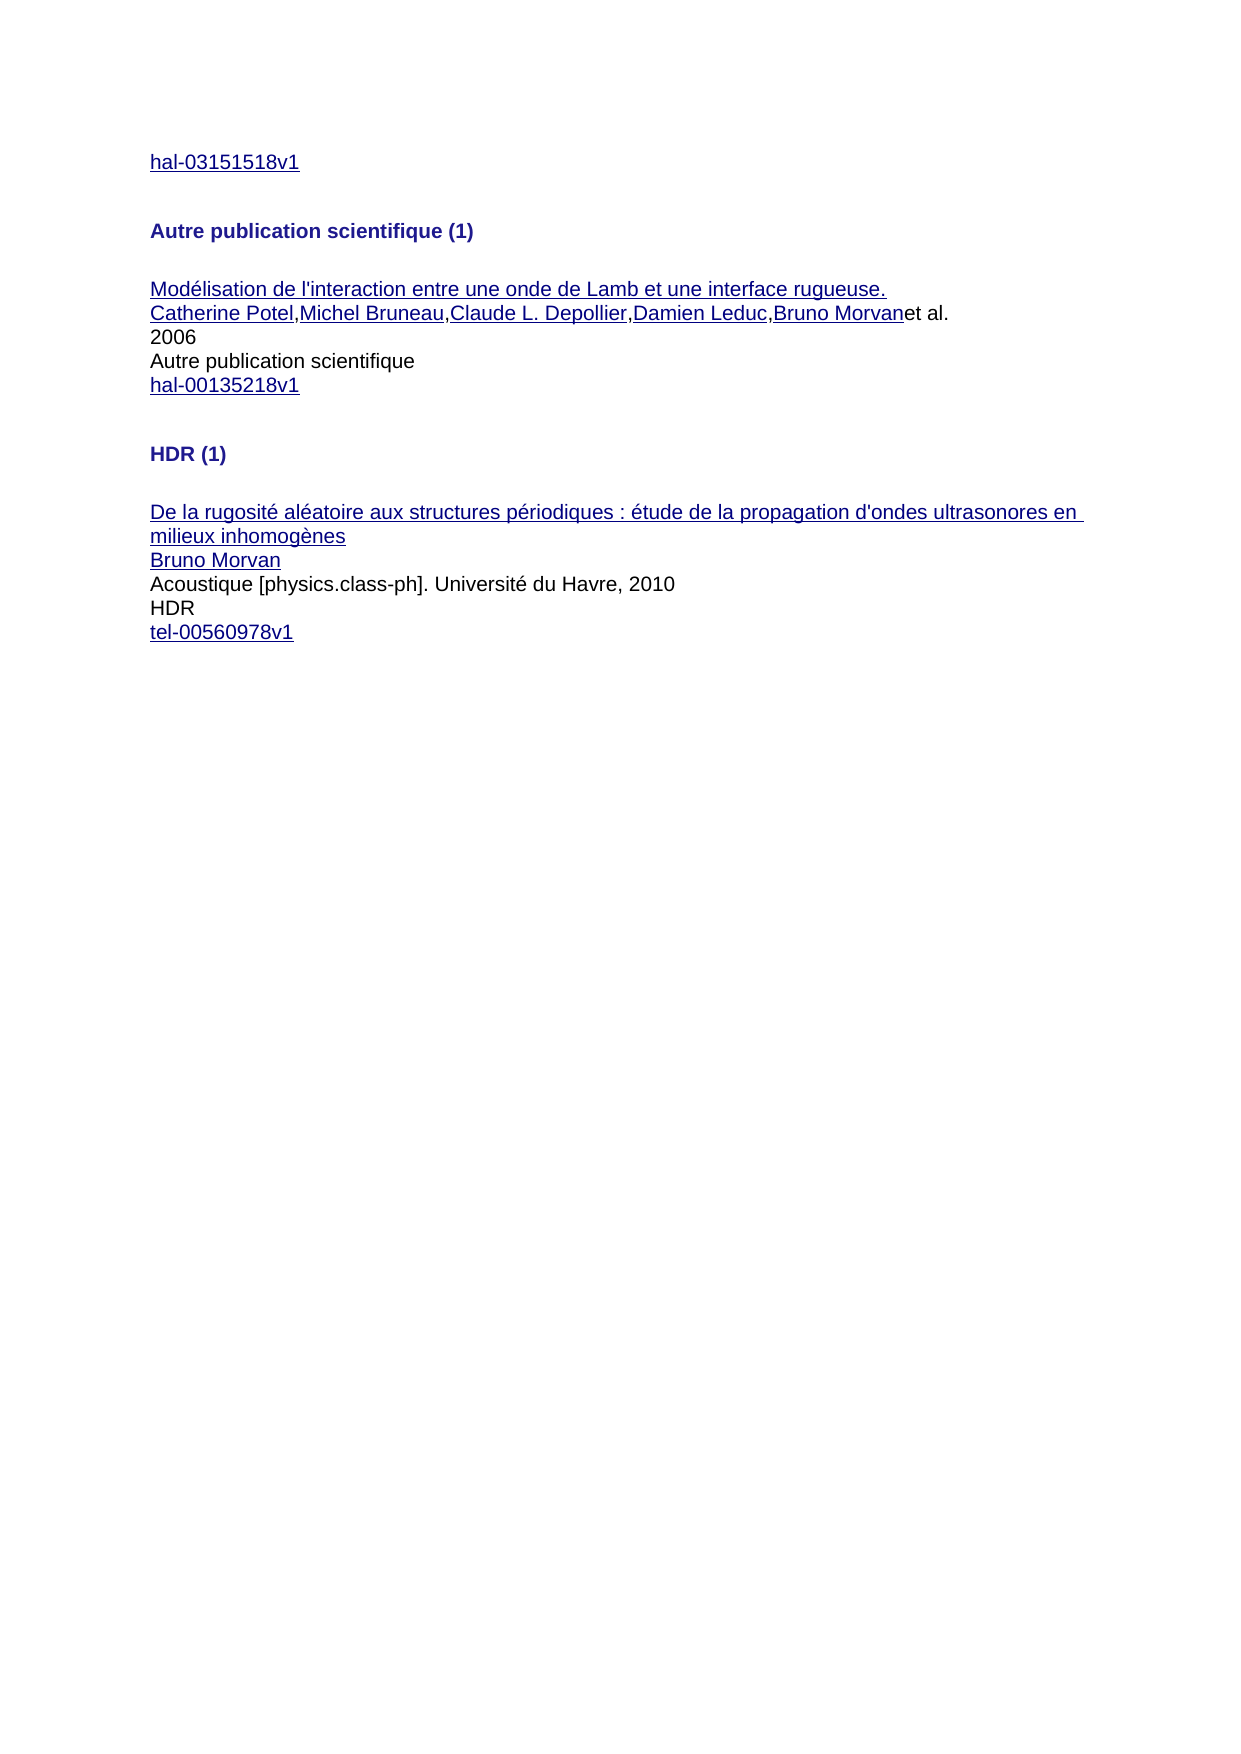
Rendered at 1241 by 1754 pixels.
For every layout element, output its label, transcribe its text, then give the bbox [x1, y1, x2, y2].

table_header Modélisation de l'interaction entre une onde de Lamb et une interface rugueuse. Catherine Potel,Michel Bruneau,Claude L. Depollier,Damien Leduc,Bruno Morvanet al. 2006 Autre publication scientifique hal-00135218v1 [150, 277, 1090, 397]
table_header De la rugosité aléatoire aux structures périodiques : étude de la propagation d'ondes ultrasonores en milieux inhomogènes Bruno Morvan Acoustique [physics.class-ph]. Université du Havre, 2010 HDR tel-00560978v1 [150, 500, 1090, 644]
subtitle HDR (1) [150, 442, 1090, 466]
subtitle Autre publication scientifique (1) [150, 219, 1090, 243]
table_cell hal-03151518v1 [150, 150, 1090, 174]
